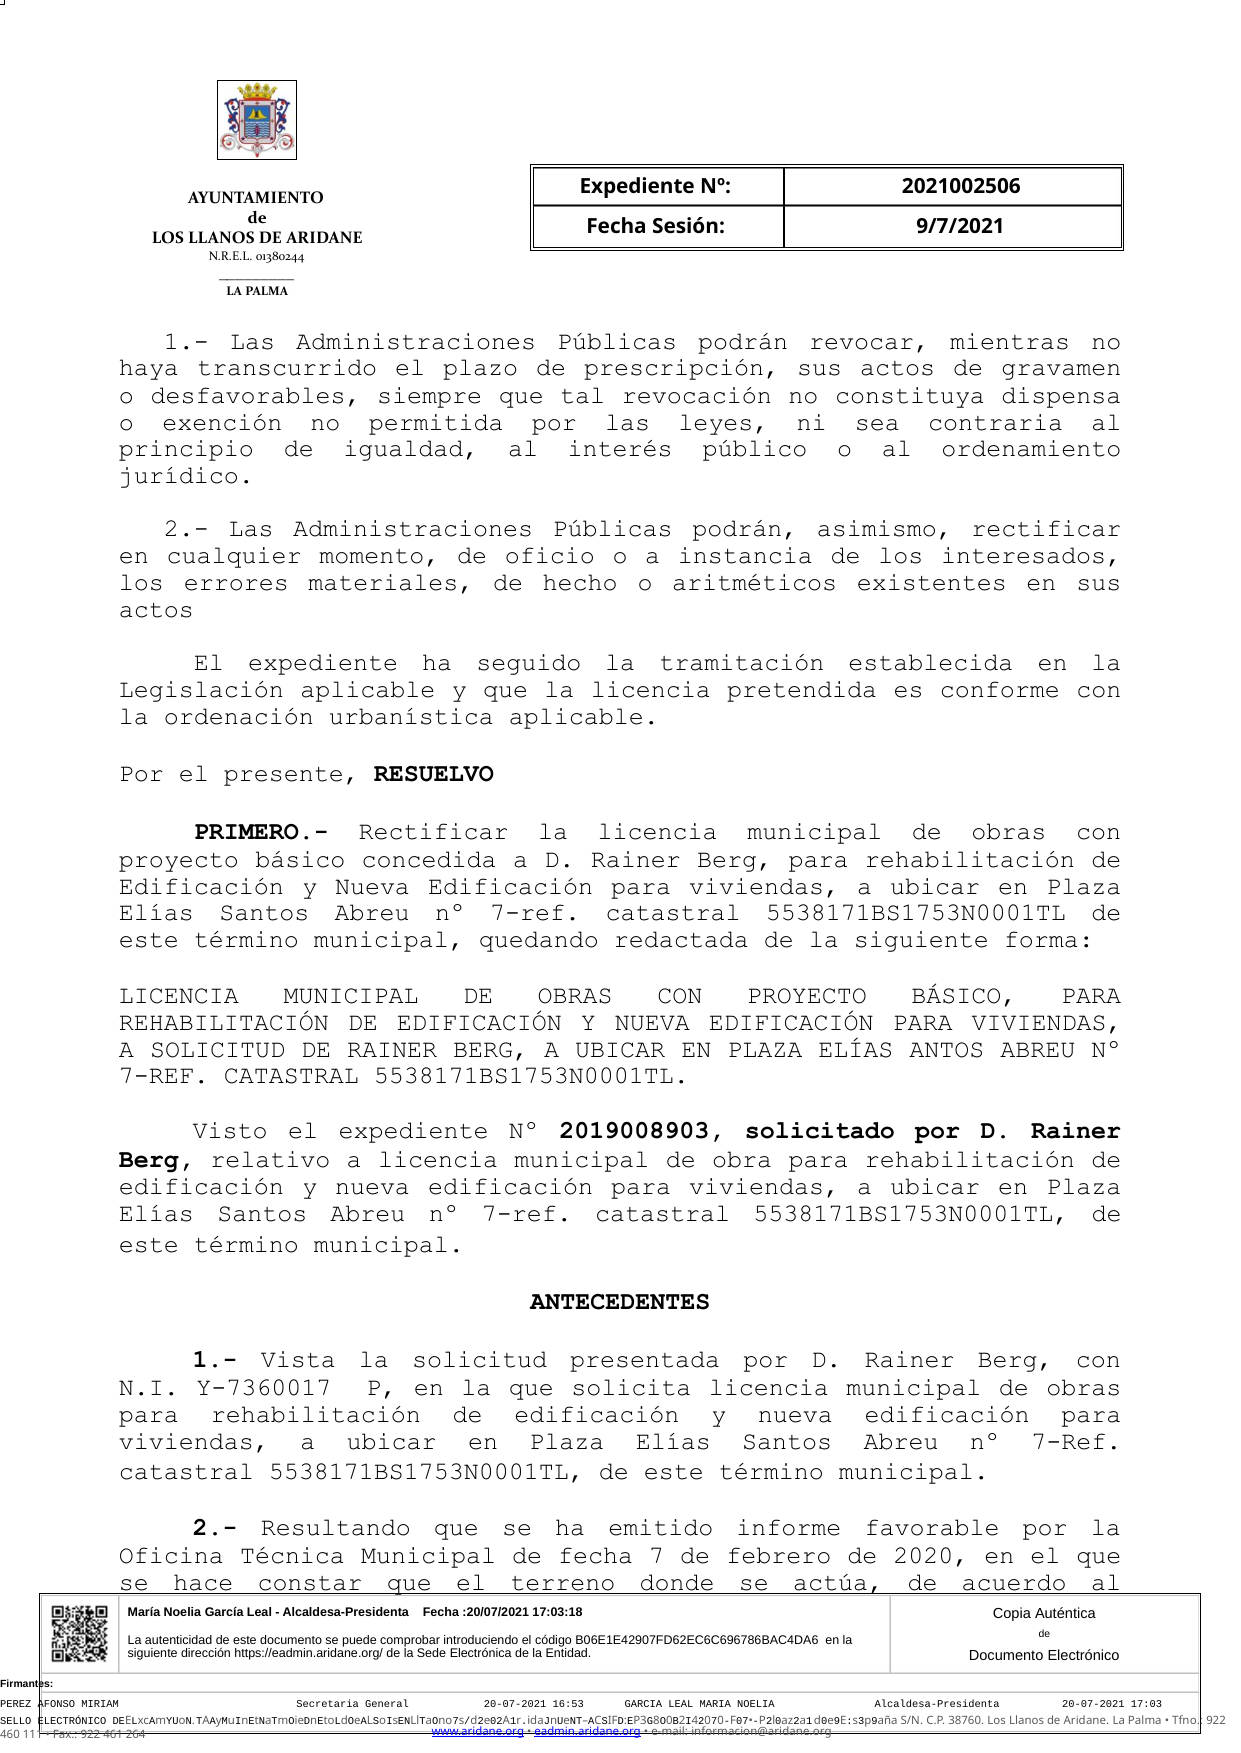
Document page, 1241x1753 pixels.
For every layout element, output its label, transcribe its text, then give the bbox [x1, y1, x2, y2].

text 2.- Las Administraciones Públicas podrán, asimismo, rectificar [164, 514, 1146, 541]
text 7-REF. CATASTRAL 5538171BS1753N0001TL. [119, 1061, 714, 1090]
text 1.- Las Administraciones Públicas podrán revocar, mientras no [164, 327, 1146, 353]
text en cualquier momento, de oficio o a instancia de los interesados, [119, 541, 1146, 569]
text principio de igualdad, al interés público o al ordenamiento [119, 435, 1146, 462]
text o exención no permitida por las leyes, ni sea contraria al [119, 408, 1146, 435]
text AYUNTAMIENTO [188, 190, 387, 207]
text o desfavorables, siempre que tal revocación no constituya dispensa [119, 382, 1146, 408]
text LA PALMA [226, 286, 317, 298]
text 2021002506 [902, 173, 1059, 199]
text Edificación y Nueva Edificación para viviendas, a ubicar en Plaza [119, 873, 1146, 899]
text SELLO ELECTRÓNICO DEELxcAmYUoN.TAAyMuInEtNaTmOieDnEtoLdOeALSoIsENLlTaOno7s/d2e02A1r.idaJnUeNT–ACSIFD:EP3G8O0B2I42070-F07•-P2l0az2a1d0e9E:s3p9aña S/N. C.P. 38760. Los Llanos de Aridane. La Palma • Tfno.: 922 460 111 • Fax.: 922 461 264 [0, 1713, 1240, 1741]
text ANTECEDENTES [530, 1287, 735, 1315]
text Alcaldesa-Presidenta [874, 1698, 1018, 1709]
text siguiente dirección https://eadmin.aridane.org/ de la Sede Electrónica de la Entidad. [127, 1647, 878, 1660]
text 2.- Resultando que se ha emitido informe favorable por la [192, 1513, 1146, 1541]
text REHABILITACIÓN DE EDIFICACIÓN Y NUEVA EDIFICACIÓN PARA VIVIENDAS, [119, 1009, 1146, 1036]
text Documento Electrónico [969, 1647, 1142, 1663]
text LICENCIA MUNICIPAL DE OBRAS CON PROYECTO BÁSICO, PARA [119, 981, 1146, 1009]
text Oficina Técnica Municipal de fecha 7 de febrero de 2020, en el que [119, 1541, 1146, 1569]
text [426, 1698, 484, 1709]
text Legislación aplicable y que la licencia pretendida es conforme con [119, 676, 1146, 703]
text GARCIA LEAL MARIA NOELIA [624, 1698, 797, 1709]
text de [247, 210, 387, 227]
picture [40, 1690, 1200, 1698]
text 1.- Vista la solicitud presentada por D. Rainer Berg, con [192, 1345, 1146, 1373]
text PEREZ AFONSO MIRIAM [0, 1698, 296, 1709]
text este término municipal, quedando redactada de la siguiente forma: [119, 926, 1146, 953]
picture [40, 1594, 1200, 1678]
text PRIMERO.- Rectificar la licencia municipal de obras con [194, 817, 1146, 845]
text ________ [226, 266, 317, 282]
text se hace constar que el terreno donde se actúa, de acuerdo al [119, 1569, 1146, 1596]
text Fecha Sesión: [586, 214, 761, 239]
text N.R.E.L. 01380244 [208, 250, 327, 262]
text jurídico. [119, 462, 1146, 489]
text La autenticidad de este documento se puede comprobar introduciendo el código B06E1E42907FD62EC6C696786BAC4DA6 en la [127, 1633, 878, 1647]
text haya transcurrido el plazo de prescripción, sus actos de gravamen [119, 353, 1146, 382]
text de [1038, 1628, 1065, 1640]
picture [218, 81, 296, 159]
text Elías Santos Abreu nº 7-ref. catastral 5538171BS1753N0001TL de [119, 899, 1146, 926]
text [797, 1698, 874, 1709]
text Elías Santos Abreu nº 7-ref. catastral 5538171BS1753N0001TL, de [119, 1200, 1146, 1227]
picture [531, 165, 1123, 250]
text _ [317, 266, 327, 282]
text Copia Auténtica [993, 1606, 1117, 1622]
text Berg, relativo a licencia municipal de obra para rehabilitación de [119, 1144, 1146, 1173]
text los errores materiales, de hecho o aritméticos existentes en sus [119, 569, 1146, 596]
text El expediente ha seguido la tramitación establecida en la [194, 648, 1146, 676]
text Expediente Nº: [579, 173, 761, 199]
text A SOLICITUD DE RAINER BERG, A UBICAR EN PLAZA ELÍAS ANTOS ABREU Nº [119, 1036, 1146, 1063]
text [1177, 1698, 1240, 1709]
text [1018, 1698, 1062, 1709]
text proyecto básico concedida a D. Rainer Berg, para rehabilitación de [119, 845, 1146, 873]
text viviendas, a ubicar en Plaza Elías Santos Abreu nº 7-Ref. [119, 1428, 1146, 1454]
text Visto el expediente Nº 2019008903, solicitado por D. Rainer [192, 1116, 1146, 1144]
text actos [119, 596, 1146, 622]
text _ [219, 266, 226, 279]
text Secretaria General [296, 1698, 426, 1709]
text 20-07-2021 17:03 [1062, 1698, 1177, 1709]
text la ordenación urbanística aplicable. [119, 703, 1146, 730]
text 20-07-2021 16:53 [484, 1698, 599, 1709]
text este término municipal. [119, 1229, 1146, 1258]
text Por el presente, RESUELVO [119, 759, 519, 787]
text 9/7/2021 [916, 214, 1059, 239]
text LOS LLANOS DE ARIDANE [152, 230, 387, 247]
text catastral 5538171BS1753N0001TL, de este término municipal. [119, 1457, 1014, 1485]
text Firmantes: [0, 1678, 1240, 1690]
text María Noelia García Leal - Alcaldesa-Presidenta Fecha :20/07/2021 17:03:18 [127, 1605, 608, 1619]
text N.I. Y-7360017 P, en la que solicita licencia municipal de obras [119, 1373, 1146, 1401]
text www.aridane.org • eadmin.aridane.org • e-mail: informacion@aridane.org [431, 1724, 834, 1738]
text edificación y nueva edificación para viviendas, a ubicar en Plaza [119, 1173, 1146, 1200]
text para rehabilitación de edificación y nueva edificación para [119, 1401, 1146, 1428]
picture [40, 1709, 1200, 1713]
